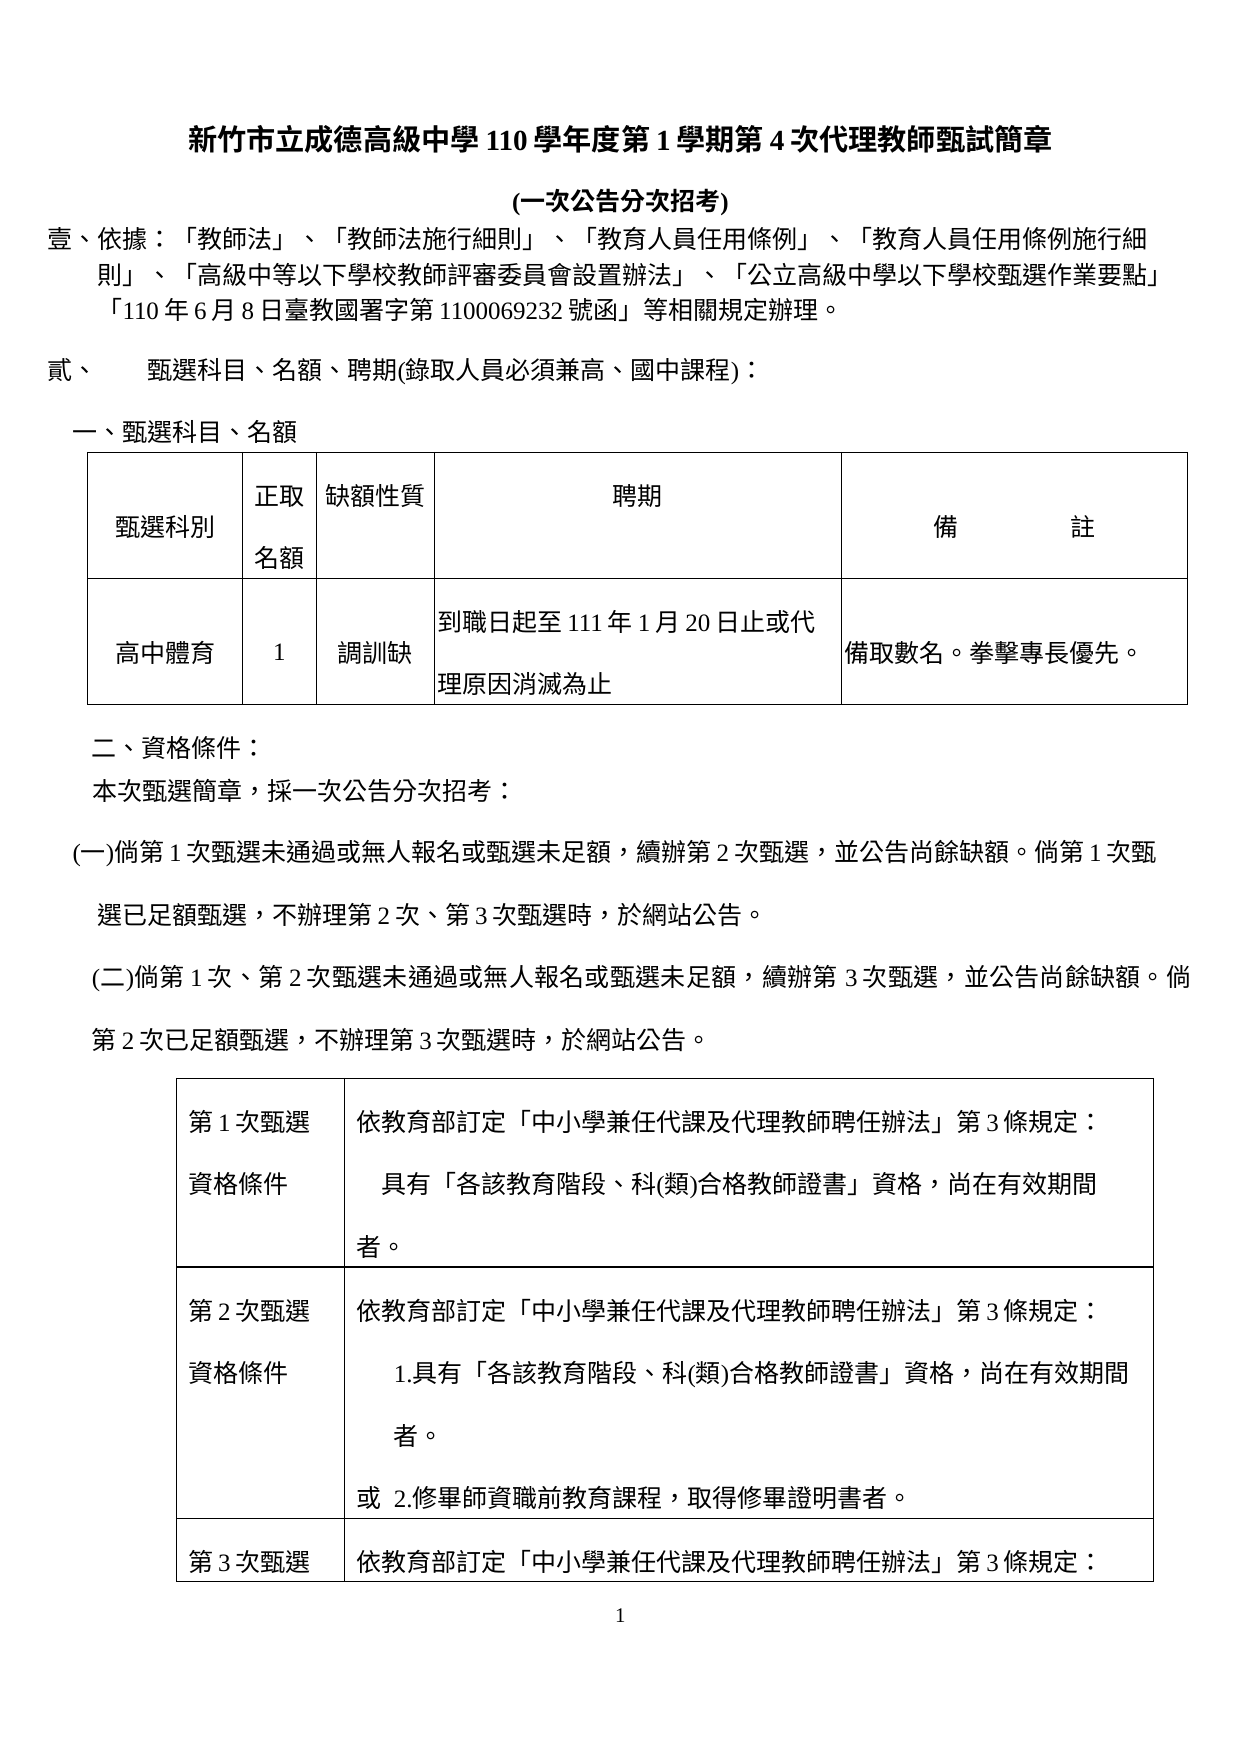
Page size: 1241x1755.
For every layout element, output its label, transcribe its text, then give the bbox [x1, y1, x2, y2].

text 新竹市立成德高級中學110學年度第1學期第4次代理教師甄試簡章 [47, 96, 1193, 158]
table_header 正取 名額 [243, 453, 316, 578]
table_cell 第2次甄選資格條件 [177, 1268, 344, 1517]
table_cell 依教育部訂定「中小學兼任代課及代理教師聘任辦法」第3條規定： [345, 1519, 1153, 1581]
table_header 聘期 [435, 453, 841, 578]
table_header 缺額性質 [317, 453, 434, 578]
text 壹、依據：「教師法」、「教師法施行細則」、「教育人員任用條例」、「教育人員任用條例施行細則」、「高級中等以下學校教師評審委員會設置辦法」、「公立高級中學以下學校甄選作業要點」「110年6月8日臺教國署字第1100069232號函」等相關規定辦理。 [47, 221, 1193, 327]
text (一次公告分次招考) [47, 158, 1193, 221]
table_cell 1 [243, 579, 316, 704]
list 甄選科目、名額、聘期(錄取人員必須兼高、國中課程)： [47, 327, 1193, 389]
table_cell 備取數名。拳擊專長優先。 [842, 579, 1187, 704]
table_cell 高中體育 [88, 579, 242, 704]
table_cell 調訓缺 [317, 579, 434, 704]
text 一、甄選科目、名額 [47, 389, 1193, 452]
table_header 第1次甄選資格條件 [177, 1079, 344, 1266]
text 選已足額甄選，不辦理第2次、第3次甄選時，於網站公告。 [47, 872, 1193, 934]
table_header 甄選科別 [88, 453, 242, 578]
table_cell 第3次甄選 [177, 1519, 344, 1581]
table_header 備 註 [842, 453, 1187, 578]
text 本次甄選簡章，採一次公告分次招考： [92, 767, 1193, 809]
text (二)倘第1次、第2次甄選未通過或無人報名或甄選未足額，續辦第3次甄選，並公告尚餘缺額。倘第2次已足額甄選，不辦理第3次甄選時，於網站公告。 [92, 934, 1193, 1059]
table_header 依教育部訂定「中小學兼任代課及代理教師聘任辦法」第3條規定： 具有「各該教育階段、科(類)合格教師證書」資格，尚在有效期間者。 [345, 1079, 1153, 1266]
text 二、資格條件： [47, 705, 1193, 767]
table_cell 依教育部訂定「中小學兼任代課及代理教師聘任辦法」第3條規定： 1.具有「各該教育階段、科(類)合格教師證書」資格，尚在有效期間者。 或 2.修畢師資職前教育課程，取得修畢證明書者。 [345, 1268, 1153, 1517]
text (一)倘第1次甄選未通過或無人報名或甄選未足額，續辦第2次甄選，並公告尚餘缺額。倘第1次甄 [47, 809, 1193, 872]
table_cell 到職日起至111年1月20日止或代理原因消滅為止 [435, 579, 841, 704]
